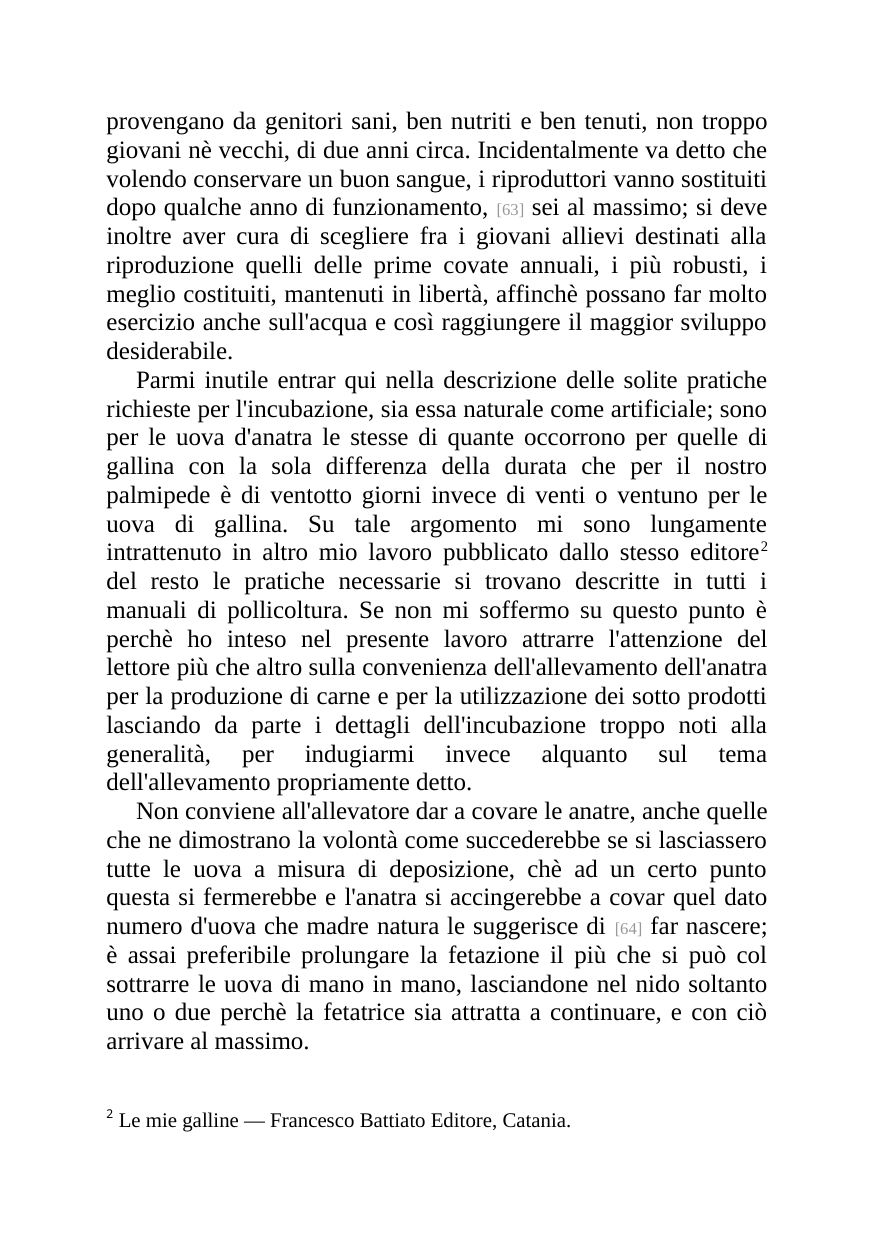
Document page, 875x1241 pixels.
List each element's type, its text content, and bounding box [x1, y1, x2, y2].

text Le mie galline — Francesco Battiato Editore, Catania. [106, 1106, 768, 1134]
text provengano da genitori sani, ben nutriti e ben tenuti, non troppo giovani nè vecchi, di due anni circa. Incidentalmente va detto che volendo conservare un buon sangue, i riproduttori vanno sostituiti dopo qualche anno di funzionamento, [63] sei al massimo; si deve inoltre aver cura di scegliere fra i giovani allievi destinati alla riproduzione quelli delle prime covate annuali, i più robusti, i meglio costituiti, mantenuti in libertà, affinchè possano far molto esercizio anche sull'acqua e così raggiungere il maggior sviluppo desiderabile. [106, 106, 768, 365]
text Non conviene all'allevatore dar a covare le anatre, anche quelle che ne dimostrano la volontà come succederebbe se si lasciassero tutte le uova a misura di deposizione, chè ad un certo punto questa si fermerebbe e l'anatra si accingerebbe a covar quel dato numero d'uova che madre natura le suggerisce di [64] far nascere; è assai preferibile prolungare la fetazione il più che si può col sottrarre le uova di mano in mano, lasciandone nel nido soltanto uno o due perchè la fetatrice sia attratta a continuare, e con ciò arrivare al massimo. [106, 796, 768, 1055]
text Parmi inutile entrar qui nella descrizione delle solite pratiche richieste per l'incubazione, sia essa naturale come artificiale; sono per le uova d'anatra le stesse di quante occorrono per quelle di gallina con la sola differenza della durata che per il nostro palmipede è di ventotto giorni invece di venti o ventuno per le uova di gallina. Su tale argomento mi sono lungamente intrattenuto in altro mio lavoro pubblicato dallo stesso editore del resto le pratiche necessarie si trovano descritte in tutti i manuali di pollicoltura. Se non mi soffermo su questo punto è perchè ho inteso nel presente lavoro attrarre l'attenzione del lettore più che altro sulla convenienza dell'allevamento dell'anatra per la produzione di carne e per la utilizzazione dei sotto prodotti lasciando da parte i dettagli dell'incubazione troppo noti alla generalità, per indugiarmi invece alquanto sul tema dell'allevamento propriamente detto. [106, 365, 768, 796]
